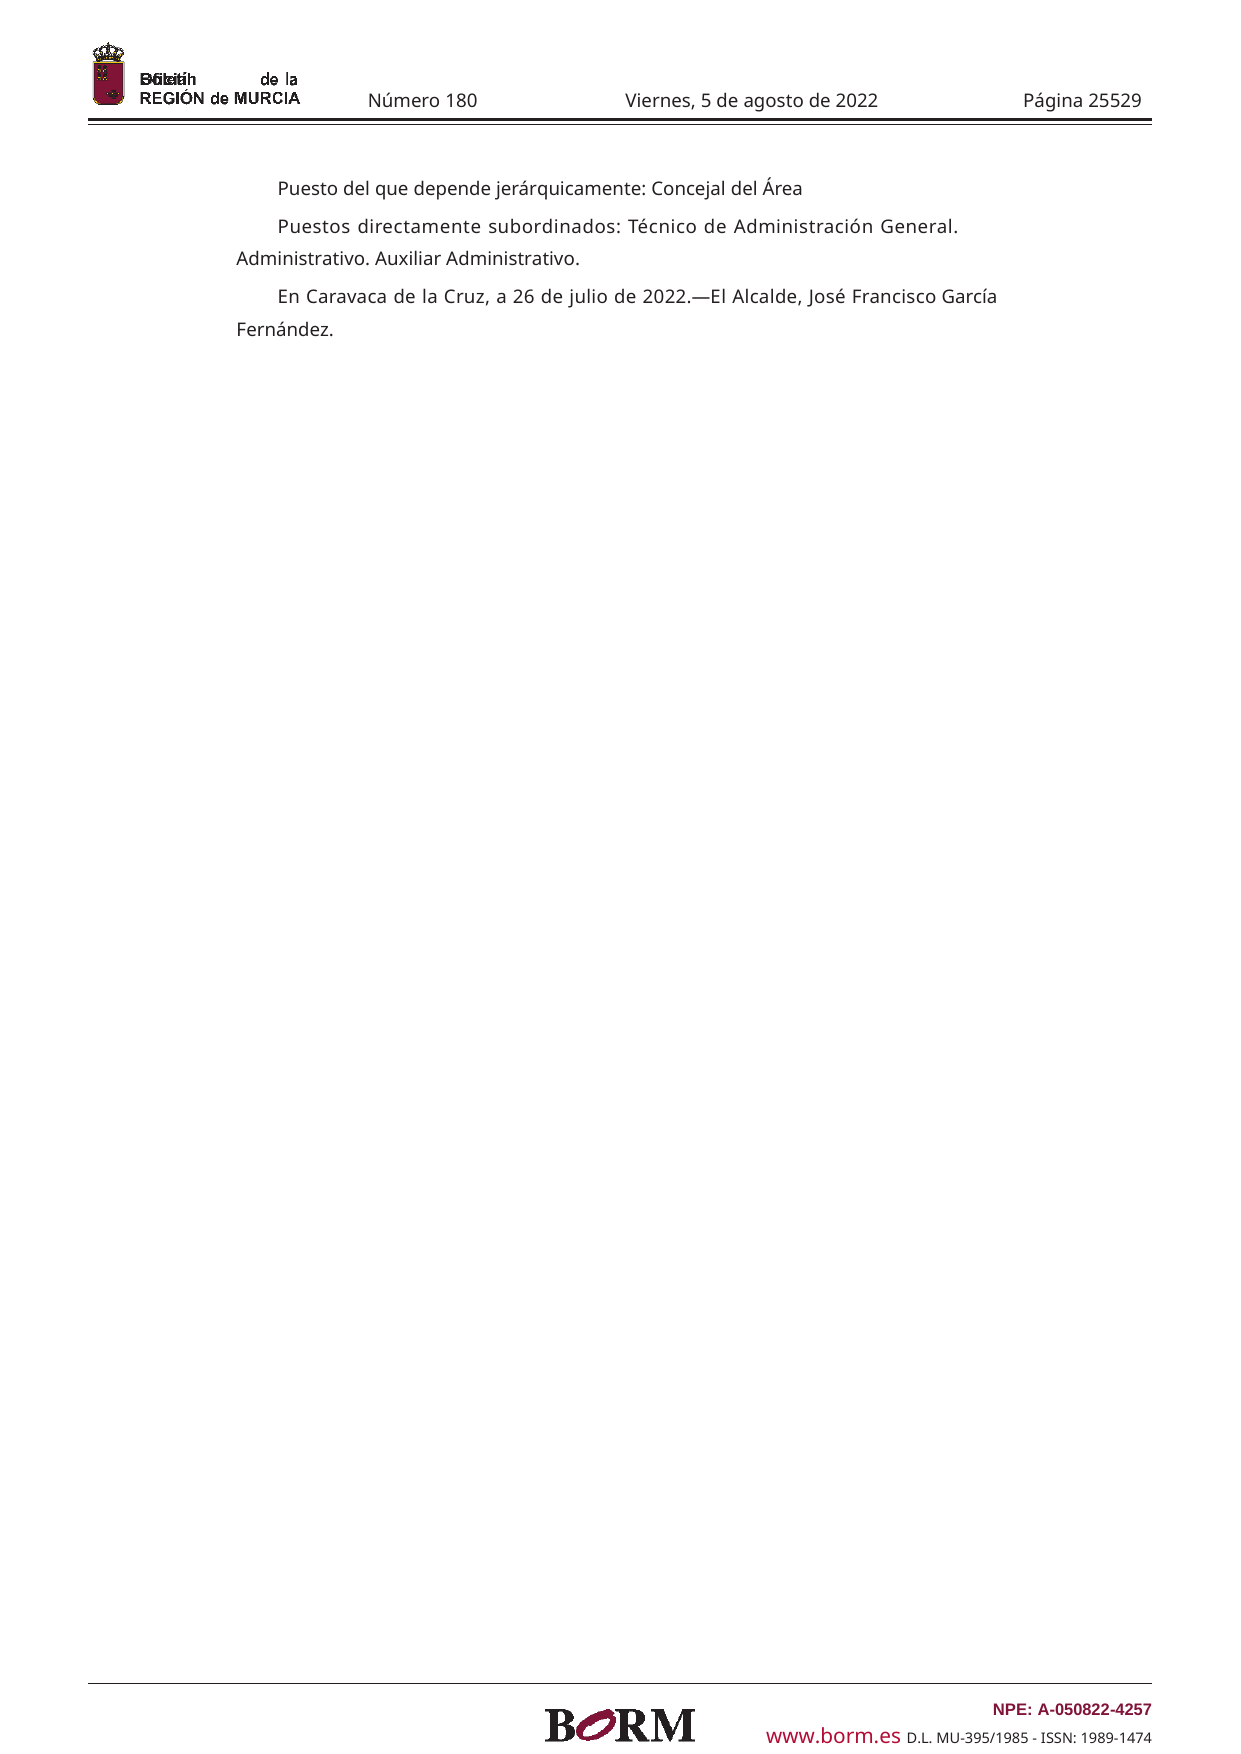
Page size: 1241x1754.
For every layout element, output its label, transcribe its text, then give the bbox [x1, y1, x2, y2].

text Puestos directamente subordinados: Técnico de Administración General. Administrativo. Auxiliar Administrativo. [236, 213, 1011, 271]
picture [210, 92, 229, 105]
picture [545, 1709, 696, 1742]
picture [140, 72, 204, 105]
text En Caravaca de la Cruz, a 26 de julio de 2022.—El Alcalde, José Francisco García Fernández. [236, 284, 1011, 342]
picture [286, 72, 298, 86]
picture [260, 72, 279, 86]
text NPE: A-050822-4257 www.borm.es D.L. MU-395/1985 - ISSN: 1989-1474 [87, 1702, 1152, 1750]
text Puesto del que depende jerárquicamente: Concejal del Área [277, 175, 1154, 201]
text Número 180 Viernes, 5 de agosto de 2022 Página 25529 [368, 87, 1154, 113]
picture [234, 91, 301, 105]
picture [92, 42, 125, 106]
